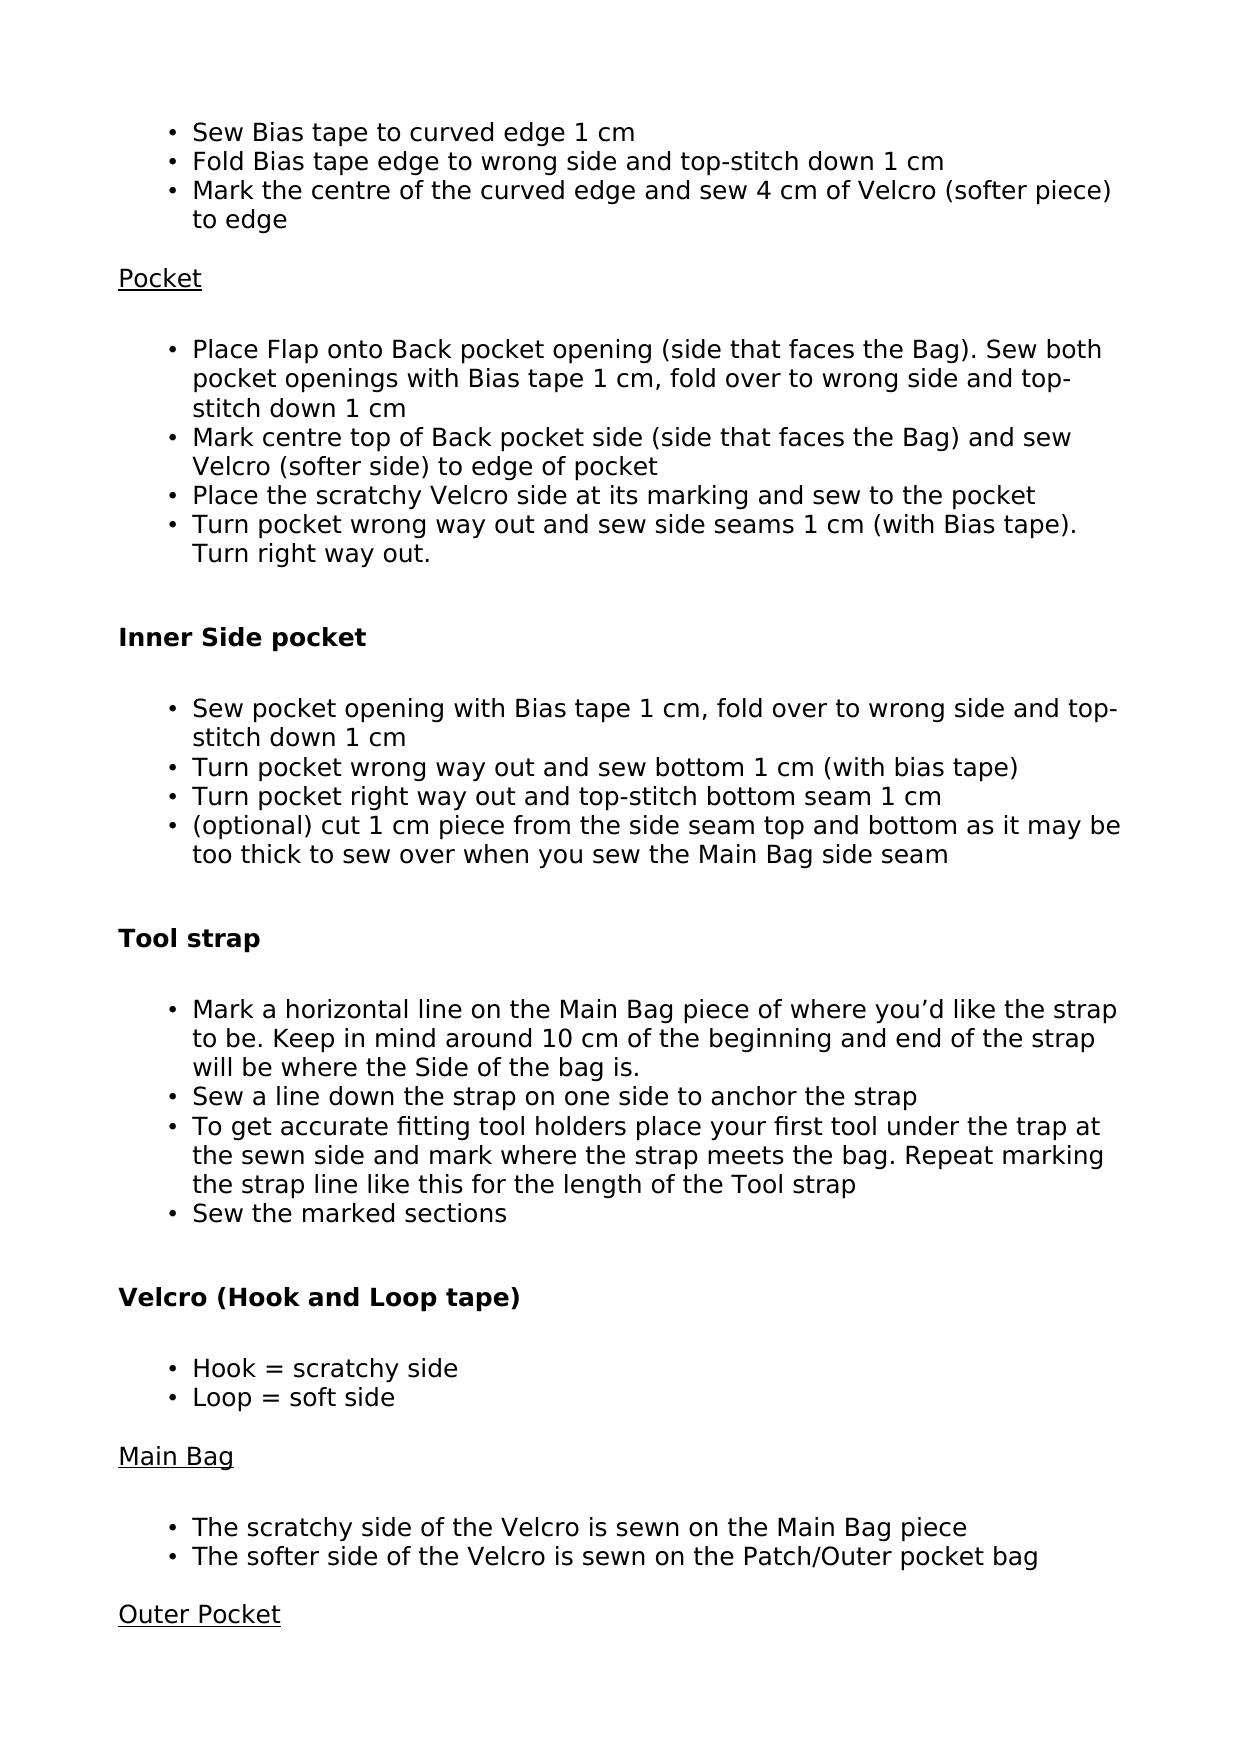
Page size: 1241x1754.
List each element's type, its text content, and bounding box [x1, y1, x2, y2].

text Outer Pocket [118, 1601, 1122, 1630]
list Loop = soft side [177, 1383, 1122, 1412]
list Place Flap onto Back pocket opening (side that faces the Bag). Sew both pocket openings with Bias tape 1 cm, fold over to wrong side and top-stitch down 1 cm [177, 335, 1122, 423]
list Turn pocket wrong way out and sew side seams 1 cm (with Bias tape). Turn right way out. [177, 510, 1122, 569]
list Fold Bias tape edge to wrong side and top-stitch down 1 cm [177, 147, 1122, 176]
list Mark a horizontal line on the Main Bag piece of where you’d like the strap to be. Keep in mind around 10 cm of the beginning and end of the strap will be where the Side of the bag is. [177, 995, 1122, 1082]
list Place the scratchy Velcro side at its marking and sew to the pocket [177, 481, 1122, 510]
list Sew the marked sections [177, 1199, 1122, 1228]
list Sew pocket opening with Bias tape 1 cm, fold over to wrong side and top-stitch down 1 cm [177, 694, 1122, 753]
list Turn pocket wrong way out and sew bottom 1 cm (with bias tape) [177, 753, 1122, 782]
text Main Bag [118, 1442, 1122, 1471]
list The scratchy side of the Velcro is sewn on the Main Bag piece [177, 1513, 1122, 1542]
subtitle Inner Side pocket [118, 623, 1122, 652]
subtitle Tool strap [118, 924, 1122, 953]
list (optional) cut 1 cm piece from the side seam top and bottom as it may be too thick to sew over when you sew the Main Bag side seam [177, 811, 1122, 869]
list The softer side of the Velcro is sewn on the Patch/Outer pocket bag [177, 1542, 1122, 1571]
list Sew a line down the strap on one side to anchor the strap [177, 1082, 1122, 1112]
subtitle Velcro (Hook and Loop tape) [118, 1283, 1122, 1312]
list Hook = scratchy side [177, 1354, 1122, 1383]
list Sew Bias tape to curved edge 1 cm [177, 118, 1122, 147]
text Pocket [118, 264, 1122, 293]
list Mark centre top of Back pocket side (side that faces the Bag) and sew Velcro (softer side) to edge of pocket [177, 423, 1122, 481]
list Mark the centre of the curved edge and sew 4 cm of Velcro (softer piece) to edge [177, 176, 1122, 235]
list Turn pocket right way out and top-stitch bottom seam 1 cm [177, 782, 1122, 811]
list To get accurate fitting tool holders place your first tool under the trap at the sewn side and mark where the strap meets the bag. Repeat marking the strap line like this for the length of the Tool strap [177, 1112, 1122, 1199]
